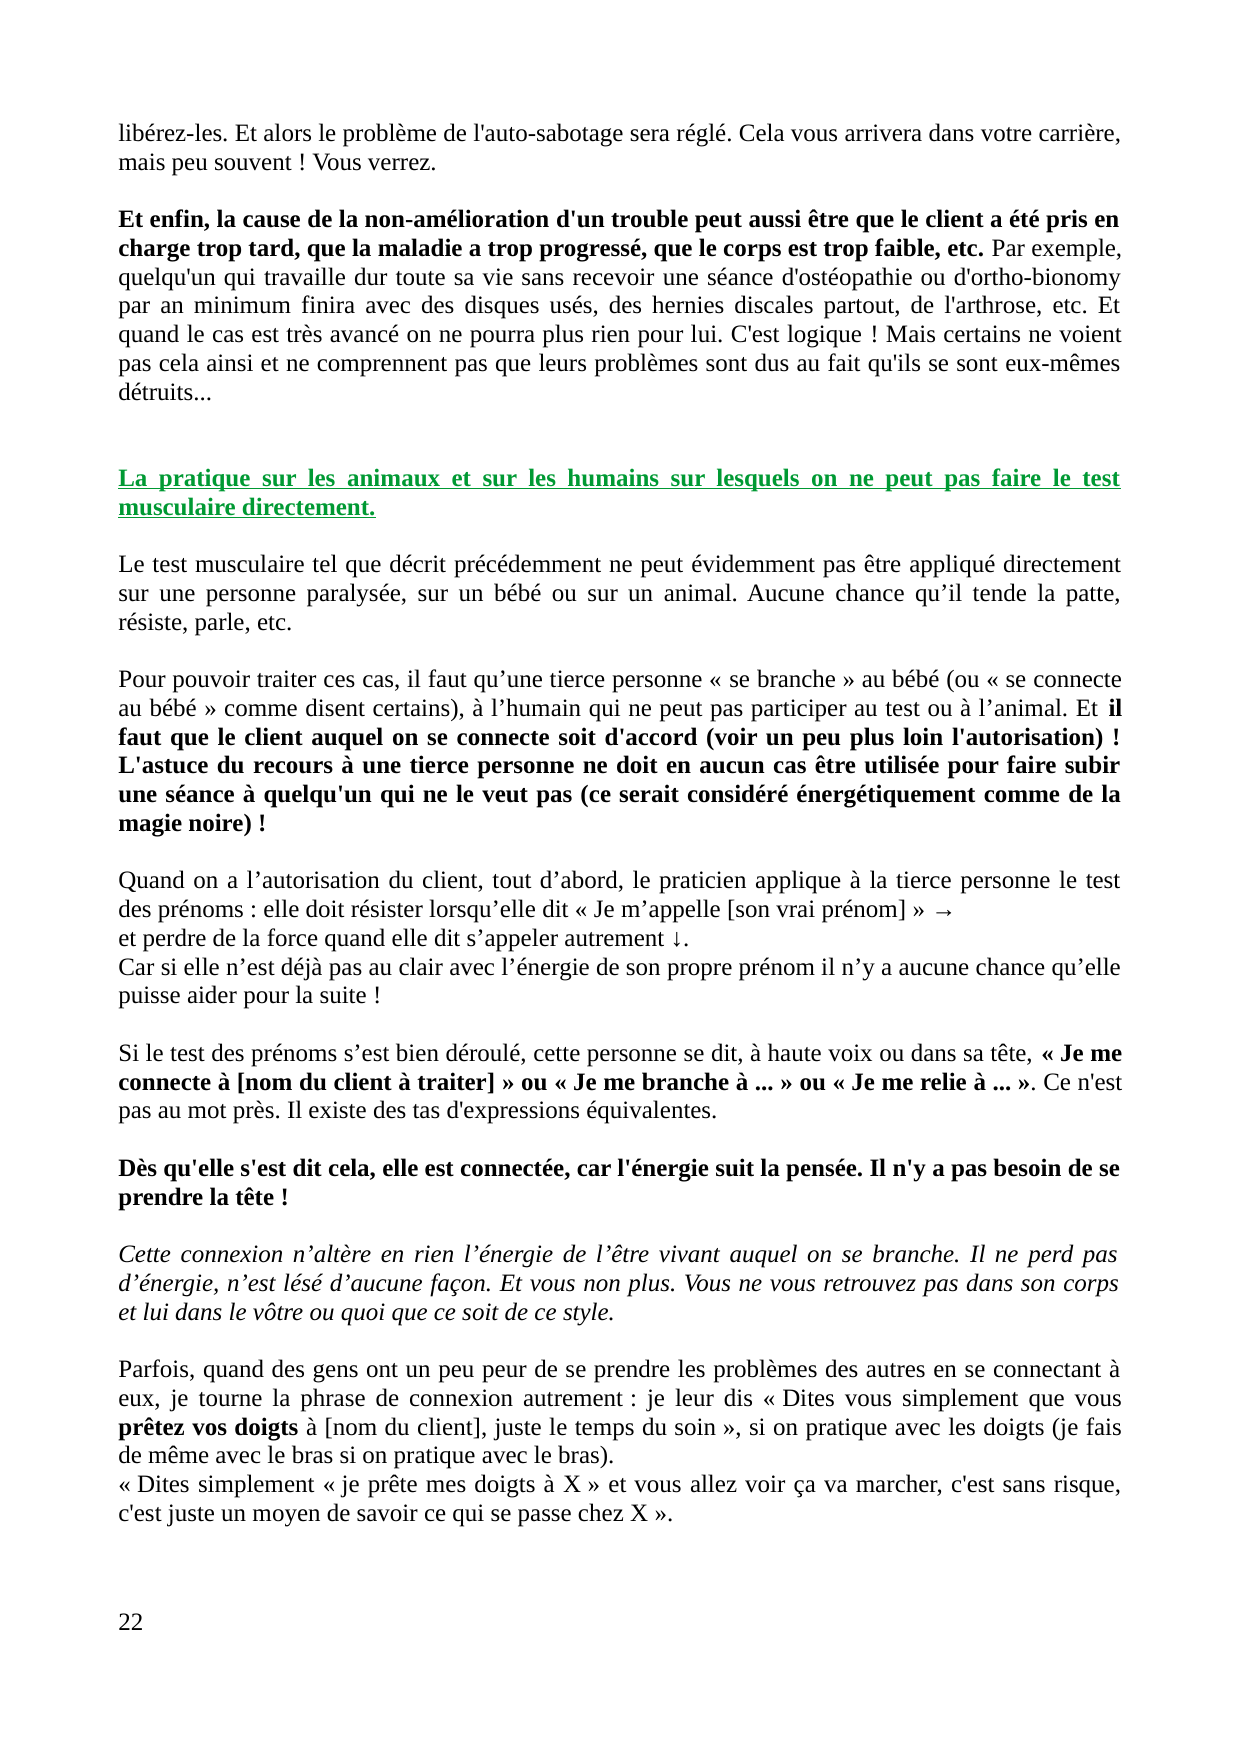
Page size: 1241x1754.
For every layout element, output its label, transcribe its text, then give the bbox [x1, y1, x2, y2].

text Cette connexion n’altère en rien l’énergie de l’être vivant auquel on se branche. Il ne perd pas d’énergie, n’est lésé d’aucune façon. Et vous non plus. Vous ne vous retrouvez pas dans son corps et lui dans le vôtre ou quoi que ce soit de ce style. [118, 1239, 1122, 1326]
text Et enfin, la cause de la non-amélioration d'un trouble peut aussi être que le client a été pris en charge trop tard, que la maladie a trop progressé, que le corps est trop faible, etc. Par exemple, quelqu'un qui travaille dur toute sa vie sans recevoir une séance d'ostéopathie ou d'ortho-bionomy par an minimum finira avec des disques usés, des hernies discales partout, de l'arthrose, etc. Et quand le cas est très avancé on ne pourra plus rien pour lui. C'est logique ! Mais certains ne voient pas cela ainsi et ne comprennent pas que leurs problèmes sont dus au fait qu'ils se sont eux-mêmes détruits... [118, 204, 1122, 406]
text Si le test des prénoms s’est bien déroulé, cette personne se dit, à haute voix ou dans sa tête, « Je me connecte à [nom du client à traiter] » ou « Je me branche à ... » ou « Je me relie à ... ». Ce n'est pas au mot près. Il existe des tas d'expressions équivalentes. [118, 1038, 1122, 1124]
text Car si elle n’est déjà pas au clair avec l’énergie de son propre prénom il n’y a aucune chance qu’elle puisse aider pour la suite ! [118, 952, 1122, 1009]
text Dès qu'elle s'est dit cela, elle est connectée, car l'énergie suit la pensée. Il n'y a pas besoin de se prendre la tête ! [118, 1153, 1122, 1211]
text Parfois, quand des gens ont un peu peur de se prendre les problèmes des autres en se connectant à eux, je tourne la phrase de connexion autrement : je leur dis « Dites vous simplement que vous prêtez vos doigts à [nom du client], juste le temps du soin », si on pratique avec les doigts (je fais de même avec le bras si on pratique avec le bras). [118, 1354, 1122, 1469]
text « Dites simplement « je prête mes doigts à X » et vous allez voir ça va marcher, c'est sans risque, c'est juste un moyen de savoir ce qui se passe chez X ». [118, 1469, 1122, 1527]
text Le test musculaire tel que décrit précédemment ne peut évidemment pas être appliqué directement sur une personne paralysée, sur un bébé ou sur un animal. Aucune chance qu’il tende la patte, résiste, parle, etc. [118, 549, 1122, 636]
text Quand on a l’autorisation du client, tout d’abord, le praticien applique à la tierce personne le test des prénoms : elle doit résister lorsqu’elle dit « Je m’appelle [son vrai prénom] » → [118, 866, 1122, 923]
text libérez-les. Et alors le problème de l'auto-sabotage sera réglé. Cela vous arrivera dans votre carrière, mais peu souvent ! Vous verrez. [118, 118, 1122, 176]
text Pour pouvoir traiter ces cas, il faut qu’une tierce personne « se branche » au bébé (ou « se connecte au bébé » comme disent certains), à l’humain qui ne peut pas participer au test ou à l’animal. Et il faut que le client auquel on se connecte soit d'accord (voir un peu plus loin l'autorisation) ! L'astuce du recours à une tierce personne ne doit en aucun cas être utilisée pour faire subir une séance à quelqu'un qui ne le veut pas (ce serait considéré énergétiquement comme de la magie noire) ! [118, 664, 1122, 837]
text La pratique sur les animaux et sur les humains sur lesquels on ne peut pas faire le test musculaire directement. [118, 463, 1122, 521]
text et perdre de la force quand elle dit s’appeler autrement ↓. [118, 923, 1122, 952]
